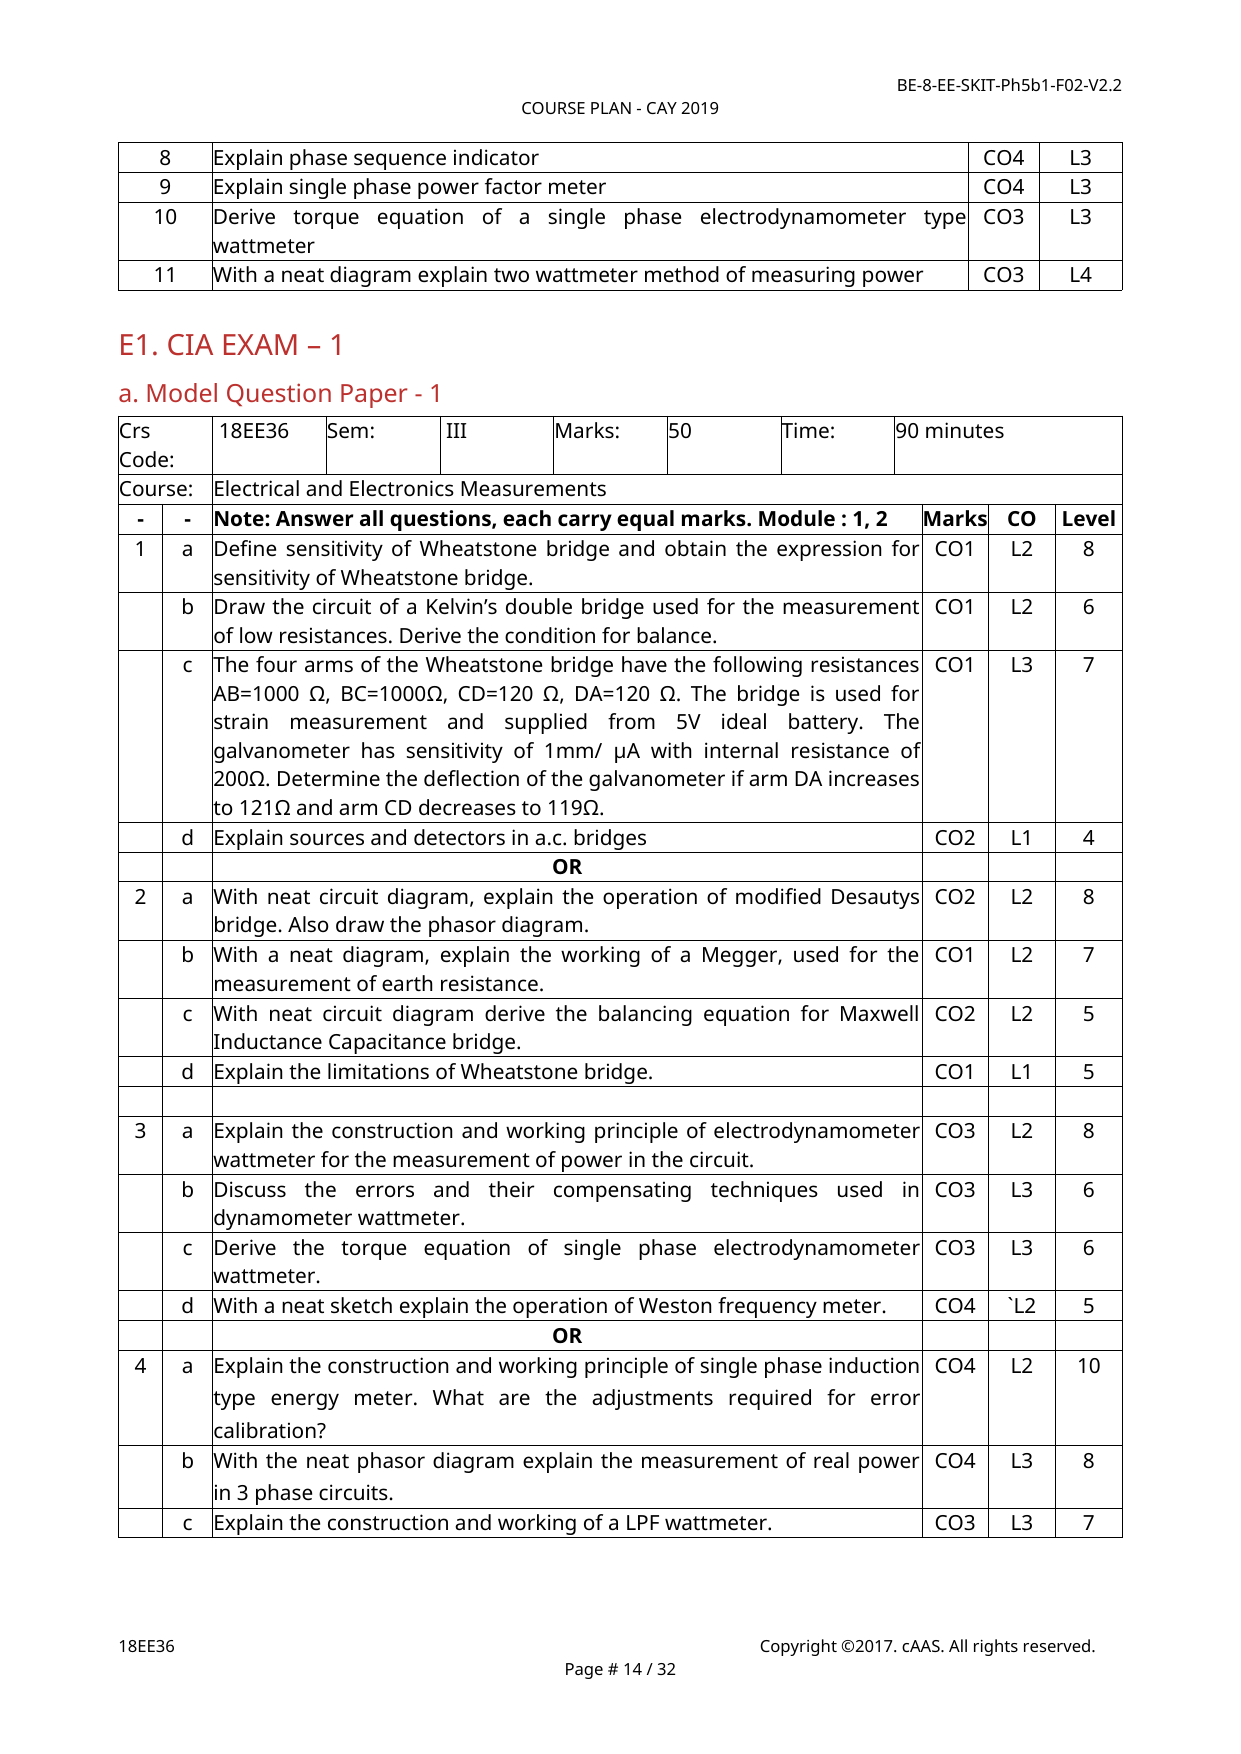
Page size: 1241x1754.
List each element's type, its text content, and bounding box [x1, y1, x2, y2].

table_cell 9 [119, 173, 212, 202]
table_cell CO1 [923, 941, 988, 998]
table_cell 4 [1056, 823, 1122, 852]
table_cell L2 [989, 999, 1055, 1056]
table_cell 7 [1056, 1509, 1122, 1537]
table_cell 5 [1056, 999, 1122, 1056]
table_cell c [163, 1233, 212, 1290]
table_cell [119, 1509, 162, 1537]
table_cell - [119, 505, 162, 533]
table_cell Derive the torque equation of single phase electrodynamometer wattmeter. [213, 1233, 922, 1290]
table_cell Course: [119, 475, 212, 504]
table_cell [119, 999, 162, 1056]
table_cell `L2 [989, 1291, 1055, 1320]
table_cell L3 [1040, 173, 1122, 202]
table_cell CO4 [923, 1291, 988, 1320]
table_cell [119, 1446, 162, 1507]
table_cell 8 [1056, 882, 1122, 940]
table_cell L1 [989, 823, 1055, 852]
table_header 50 [668, 417, 781, 474]
table_cell CO3 [923, 1509, 988, 1537]
table_cell Explain phase sequence indicator [213, 143, 968, 172]
table_cell 6 [1056, 1175, 1122, 1232]
table_cell Marks [923, 505, 988, 533]
table_cell b [163, 593, 212, 650]
table_cell CO4 [969, 143, 1039, 172]
table_cell L3 [989, 1175, 1055, 1232]
table_cell [119, 1087, 162, 1116]
table_cell [923, 1087, 988, 1116]
table_cell [163, 1321, 212, 1350]
table_cell [1056, 1087, 1122, 1116]
table_cell L2 [989, 882, 1055, 940]
table_cell 8 [1056, 1446, 1122, 1507]
table_cell L1 [989, 1057, 1055, 1086]
table_cell Explain the limitations of Wheatstone bridge. [213, 1057, 922, 1086]
table_cell - [163, 505, 212, 533]
table_cell 7 [1056, 941, 1122, 998]
table_cell b [163, 1446, 212, 1507]
table_cell 5 [1056, 1057, 1122, 1086]
table_cell With a neat diagram, explain the working of a Megger, used for the measurement of earth resistance. [213, 941, 922, 998]
table_cell L3 [989, 1446, 1055, 1507]
table_cell [119, 941, 162, 998]
table_cell L2 [989, 941, 1055, 998]
table_cell Draw the circuit of a Kelvin’s double bridge used for the measurement of low resistances. Derive the condition for balance. [213, 593, 922, 650]
table_cell 8 [1056, 1117, 1122, 1174]
table_cell CO4 [923, 1446, 988, 1507]
table_cell CO4 [923, 1351, 988, 1445]
table_cell [119, 1233, 162, 1290]
table_cell b [163, 941, 212, 998]
table_cell 11 [119, 261, 212, 289]
table_cell [163, 1087, 212, 1116]
table_cell 6 [1056, 593, 1122, 650]
table_cell 5 [1056, 1291, 1122, 1320]
table_cell b [163, 1175, 212, 1232]
table_cell The four arms of the Wheatstone bridge have the following resistances AB=1000 Ω, BC=1000Ω, CD=120 Ω, DA=120 Ω. The bridge is used for strain measurement and supplied from 5V ideal battery. The galvanometer has sensitivity of 1mm/ µA with internal resistance of 200Ω. Determine the deflection of the galvanometer if arm DA increases to 121Ω and arm CD decreases to 119Ω. [213, 651, 922, 822]
table_cell With a neat diagram explain two wattmeter method of measuring power [213, 261, 968, 289]
table_cell a [163, 882, 212, 940]
table_cell Explain the construction and working principle of electrodynamometer wattmeter for the measurement of power in the circuit. [213, 1117, 922, 1174]
table_cell L4 [1040, 261, 1122, 289]
table_cell [119, 593, 162, 650]
table_cell Level [1056, 505, 1122, 533]
table_cell [119, 1175, 162, 1232]
table_cell [119, 823, 162, 852]
table_header Sem: [327, 417, 440, 474]
table_cell CO1 [923, 651, 988, 822]
table_cell OR [213, 1321, 922, 1350]
table_cell With the neat phasor diagram explain the measurement of real power in 3 phase circuits. [213, 1446, 922, 1507]
table_cell [119, 853, 162, 881]
table_cell [163, 853, 212, 881]
table_cell a [163, 1117, 212, 1174]
table_cell CO2 [923, 882, 988, 940]
table_cell [119, 1291, 162, 1320]
table_header Marks: [554, 417, 667, 474]
table_cell d [163, 1057, 212, 1086]
table_cell a [163, 535, 212, 592]
table_cell L3 [1040, 143, 1122, 172]
table_cell 2 [119, 882, 162, 940]
table_cell Explain the construction and working principle of single phase induction type energy meter. What are the adjustments required for error calibration? [213, 1351, 922, 1445]
table_cell CO [989, 505, 1055, 533]
table_cell d [163, 1291, 212, 1320]
table_cell 3 [119, 1117, 162, 1174]
table_cell CO3 [969, 261, 1039, 289]
table_cell With a neat sketch explain the operation of Weston frequency meter. [213, 1291, 922, 1320]
table_cell 6 [1056, 1233, 1122, 1290]
table_cell CO3 [923, 1233, 988, 1290]
table_cell 8 [1056, 535, 1122, 592]
table_cell L2 [989, 593, 1055, 650]
table_cell L3 [989, 1509, 1055, 1537]
table_cell Explain sources and detectors in a.c. bridges [213, 823, 922, 852]
table_cell CO3 [923, 1175, 988, 1232]
table_cell 4 [119, 1351, 162, 1445]
table_cell c [163, 1509, 212, 1537]
table_cell Discuss the errors and their compensating techniques used in dynamometer wattmeter. [213, 1175, 922, 1232]
table_cell L2 [989, 535, 1055, 592]
table_cell With neat circuit diagram, explain the operation of modified Desautys bridge. Also draw the phasor diagram. [213, 882, 922, 940]
table_cell Explain the construction and working of a LPF wattmeter. [213, 1509, 922, 1537]
table_cell [989, 1321, 1055, 1350]
table_cell 7 [1056, 651, 1122, 822]
table_cell c [163, 999, 212, 1056]
table_cell [989, 1087, 1055, 1116]
table_cell CO1 [923, 593, 988, 650]
table_cell [1056, 1321, 1122, 1350]
table_cell [119, 651, 162, 822]
table_cell CO4 [969, 173, 1039, 202]
table_header III [441, 417, 553, 474]
table_cell c [163, 651, 212, 822]
table_cell Note: Answer all questions, each carry equal marks. Module : 1, 2 [213, 505, 922, 533]
table_header Crs Code: [119, 417, 212, 474]
table_header Time: [782, 417, 894, 474]
table_cell 1 [119, 535, 162, 592]
subtitle E1. CIA EXAM – 1 [118, 324, 1122, 364]
table_cell L3 [1040, 203, 1122, 260]
table_header 90 minutes [895, 417, 1122, 474]
table_cell a [163, 1351, 212, 1445]
table_cell L3 [989, 1233, 1055, 1290]
table_cell Explain single phase power factor meter [213, 173, 968, 202]
table_cell 8 [119, 143, 212, 172]
table_cell [923, 1321, 988, 1350]
subtitle a. Model Question Paper - 1 [118, 376, 1122, 410]
table_cell [213, 1087, 922, 1116]
table_cell [119, 1057, 162, 1086]
table_cell CO1 [923, 1057, 988, 1086]
table_cell With neat circuit diagram derive the balancing equation for Maxwell Inductance Capacitance bridge. [213, 999, 922, 1056]
table_cell 10 [1056, 1351, 1122, 1445]
table_header 18EE36 [213, 417, 326, 474]
table_cell Define sensitivity of Wheatstone bridge and obtain the expression for sensitivity of Wheatstone bridge. [213, 535, 922, 592]
table_cell [989, 853, 1055, 881]
table_cell 10 [119, 203, 212, 260]
table_cell CO2 [923, 823, 988, 852]
table_cell CO2 [923, 999, 988, 1056]
table_cell CO3 [923, 1117, 988, 1174]
table_cell [119, 1321, 162, 1350]
table_cell OR [213, 853, 922, 881]
table_cell [1056, 853, 1122, 881]
table_cell Derive torque equation of a single phase electrodynamometer type wattmeter [213, 203, 968, 260]
table_cell CO3 [969, 203, 1039, 260]
table_cell L2 [989, 1117, 1055, 1174]
table_cell L3 [989, 651, 1055, 822]
table_cell Electrical and Electronics Measurements [213, 475, 1122, 504]
table_cell CO1 [923, 535, 988, 592]
table_cell d [163, 823, 212, 852]
table_cell [923, 853, 988, 881]
table_cell L2 [989, 1351, 1055, 1445]
